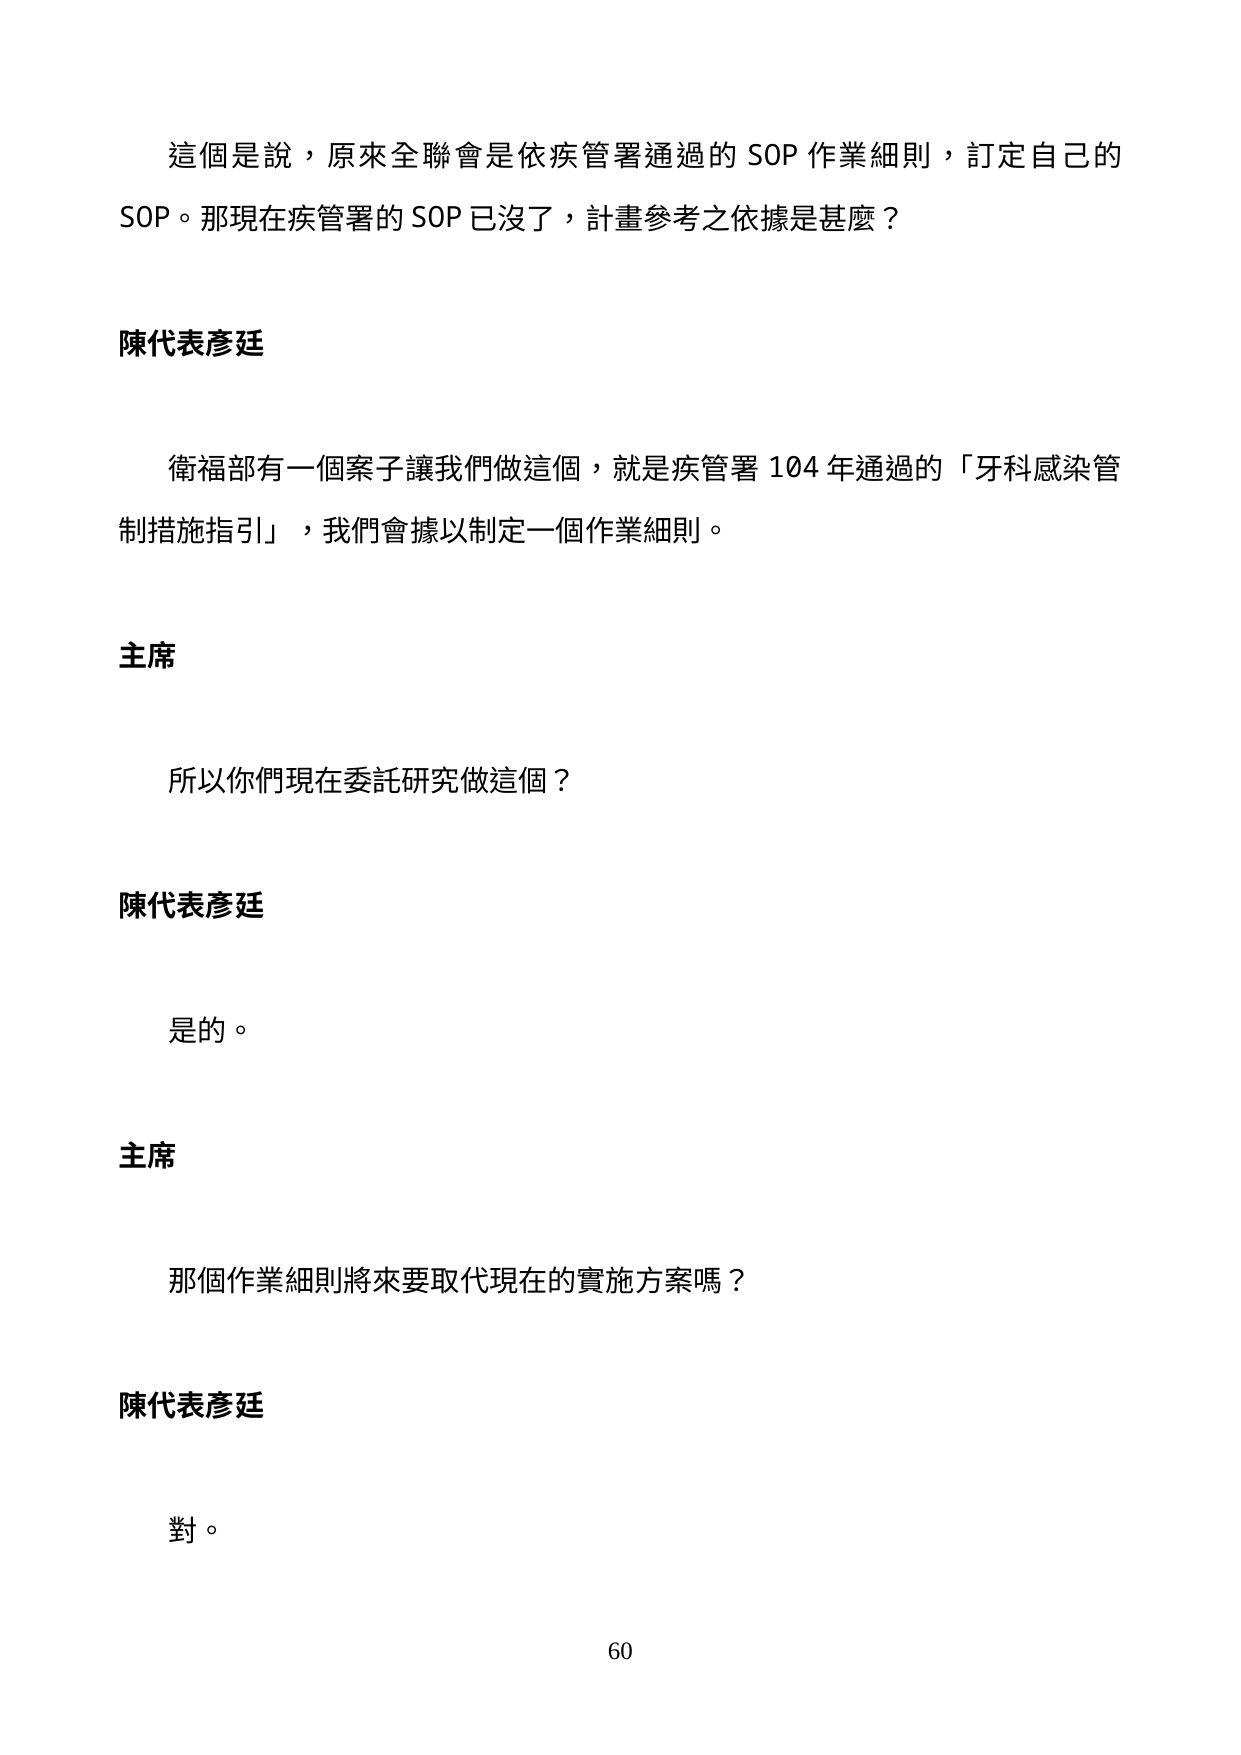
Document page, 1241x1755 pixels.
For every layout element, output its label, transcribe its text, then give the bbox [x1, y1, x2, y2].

text 主席 [118, 1112, 1122, 1175]
text 衛福部有一個案子讓我們做這個，就是疾管署104年通過的「牙科感染管制措施指引」，我們會據以制定一個作業細則。 [118, 425, 1122, 550]
text 主席 [118, 612, 1122, 675]
text 對。 [118, 1487, 1122, 1550]
text 是的。 [118, 987, 1122, 1050]
text 那個作業細則將來要取代現在的實施方案嗎？ [118, 1237, 1122, 1300]
text 所以你們現在委託研究做這個？ [118, 737, 1122, 800]
text 陳代表彥廷 [118, 1362, 1122, 1425]
text 陳代表彥廷 [118, 300, 1122, 362]
text 這個是說，原來全聯會是依疾管署通過的SOP作業細則，訂定自己的SOP。那現在疾管署的SOP已沒了，計畫參考之依據是甚麼？ [118, 112, 1122, 237]
text 陳代表彥廷 [118, 862, 1122, 925]
